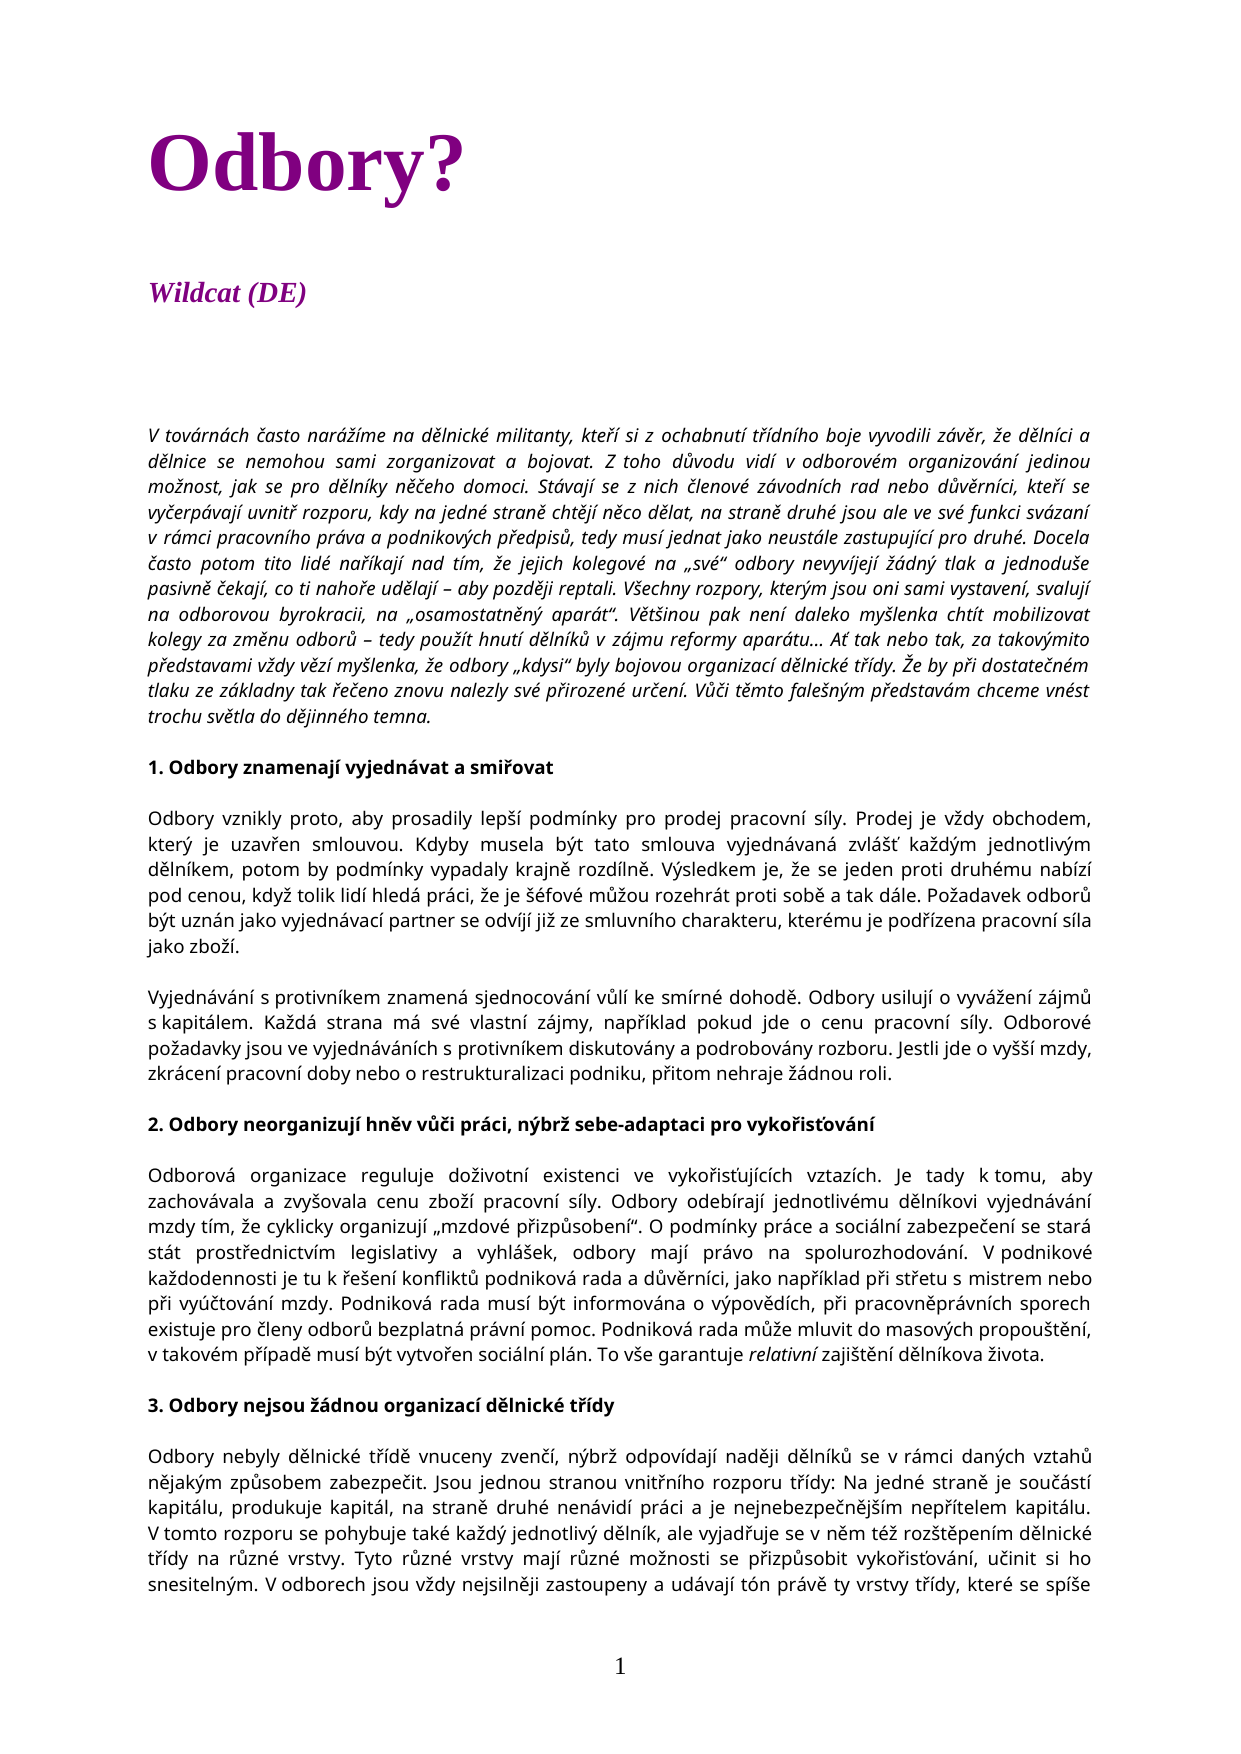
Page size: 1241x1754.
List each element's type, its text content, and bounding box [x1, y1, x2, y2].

text 1. Odbory znamenají vyjednávat a smiřovat [148, 754, 1092, 780]
text V továrnách často narážíme na dělnické militanty, kteří si z ochabnutí třídního boje vyvodili závěr, že dělníci a dělnice se nemohou sami zorganizovat a bojovat. Z toho důvodu vidí v odborovém organizování jedinou možnost, jak se pro dělníky něčeho domoci. Stávají se z nich členové závodních rad nebo důvěrníci, kteří se vyčerpávají uvnitř rozporu, kdy na jedné straně chtějí něco dělat, na straně druhé jsou ale ve své funkci svázaní v rámci pracovního práva a podnikových předpisů, tedy musí jednat jako neustále zastupující pro druhé. Docela často potom tito lidé naříkají nad tím, že jejich kolegové na „své“ odbory nevyvíjejí žádný tlak a jednoduše pasivně čekají, co ti nahoře udělají – aby později reptali. Všechny rozpory, kterým jsou oni sami vystavení, svalují na odborovou byrokracii, na „osamostatněný aparát“. Většinou pak není daleko myšlenka chtít mobilizovat kolegy za změnu odborů – tedy použít hnutí dělníků v zájmu reformy aparátu… Ať tak nebo tak, za takovýmito představami vždy vězí myšlenka, že odbory „kdysi“ byly bojovou organizací dělnické třídy. Že by při dostatečném tlaku ze základny tak řečeno znovu nalezly své přirozené určení. Vůči těmto falešným představám chceme vnést trochu světla do dějinného temna. [148, 423, 1092, 729]
text Wildcat (DE) [148, 275, 1092, 309]
text 2. Odbory neorganizují hněv vůči práci, nýbrž sebe-adaptaci pro vykořisťování [148, 1112, 1092, 1137]
text Odbory? [148, 112, 1092, 208]
text Odbory nebyly dělnické třídě vnuceny zvenčí, nýbrž odpovídají naději dělníků se v rámci daných vztahů nějakým způsobem zabezpečit. Jsou jednou stranou vnitřního rozporu třídy: Na jedné straně je součástí kapitálu, produkuje kapitál, na straně druhé nenávidí práci a je nejnebezpečnějším nepřítelem kapitálu. V tomto rozporu se pohybuje také každý jednotlivý dělník, ale vyjadřuje se v něm též rozštěpením dělnické třídy na různé vrstvy. Tyto různé vrstvy mají různé možnosti se přizpůsobit vykořisťování, učinit si ho snesitelným. V odborech jsou vždy nejsilněji zastoupeny a udávají tón právě ty vrstvy třídy, které se spíše [148, 1443, 1092, 1597]
text Odbory vznikly proto, aby prosadily lepší podmínky pro prodej pracovní síly. Prodej je vždy obchodem, který je uzavřen smlouvou. Kdyby musela být tato smlouva vyjednávaná zvlášť každým jednotlivým dělníkem, potom by podmínky vypadaly krajně rozdílně. Výsledkem je, že se jeden proti druhému nabízí pod cenou, když tolik lidí hledá práci, že je šéfové můžou rozehrát proti sobě a tak dále. Požadavek odborů být uznán jako vyjednávací partner se odvíjí již ze smluvního charakteru, kterému je podřízena pracovní síla jako zboží. [148, 805, 1092, 958]
text 3. Odbory nejsou žádnou organizací dělnické třídy [148, 1392, 1092, 1418]
text Odborová organizace reguluje doživotní existenci ve vykořisťujících vztazích. Je tady k tomu, aby zachovávala a zvyšovala cenu zboží pracovní síly. Odbory odebírají jednotlivému dělníkovi vyjednávání mzdy tím, že cyklicky organizují „mzdové přizpůsobení“. O podmínky práce a sociální zabezpečení se stará stát prostřednictvím legislativy a vyhlášek, odbory mají právo na spolurozhodování. V podnikové každodennosti je tu k řešení konfliktů podniková rada a důvěrníci, jako například při střetu s mistrem nebo při vyúčtování mzdy. Podniková rada musí být informována o výpovědích, při pracovněprávních sporech existuje pro členy odborů bezplatná právní pomoc. Podniková rada může mluvit do masových propouštění, v takovém případě musí být vytvořen sociální plán. To vše garantuje relativní zajištění dělníkova života. [148, 1163, 1092, 1367]
text Vyjednávání s protivníkem znamená sjednocování vůlí ke smírné dohodě. Odbory usilují o vyvážení zájmů s kapitálem. Každá strana má své vlastní zájmy, například pokud jde o cenu pracovní síly. Odborové požadavky jsou ve vyjednáváních s protivníkem diskutovány a podrobovány rozboru. Jestli jde o vyšší mzdy, zkrácení pracovní doby nebo o restrukturalizaci podniku, přitom nehraje žádnou roli. [148, 984, 1092, 1086]
